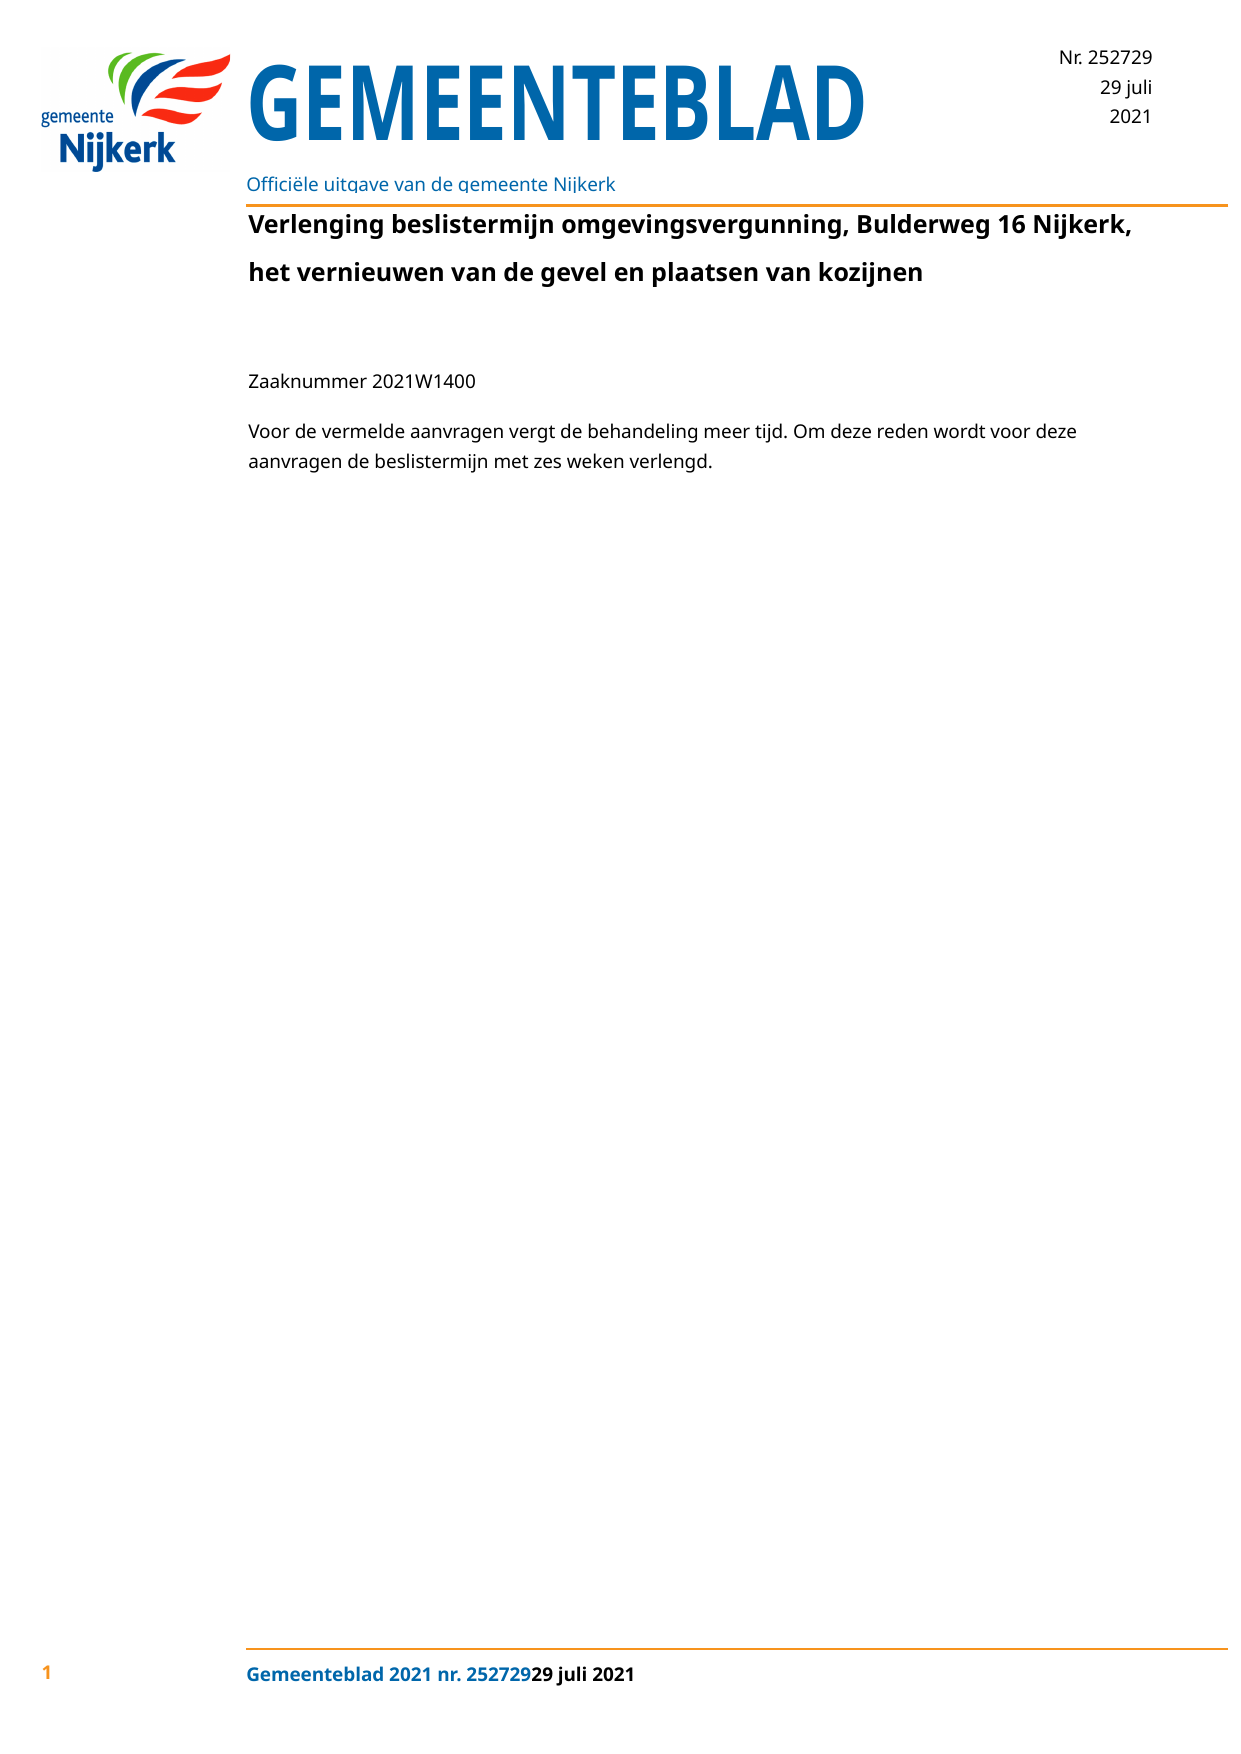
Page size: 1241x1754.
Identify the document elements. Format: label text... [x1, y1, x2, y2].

picture [41, 47, 231, 172]
text Zaaknummer 2021W1400 [248, 368, 1152, 394]
text Verlenging beslistermijn omgevingsvergunning, Bulderweg 16 Nijkerk, het vernieuwen van de gevel en plaatsen van kozijnen [248, 207, 1152, 288]
text Voor de vermelde aanvragen vergt de behandeling meer tijd. Om deze reden wordt voor deze aanvragen de beslistermijn met zes weken verlengd. [248, 419, 1152, 474]
